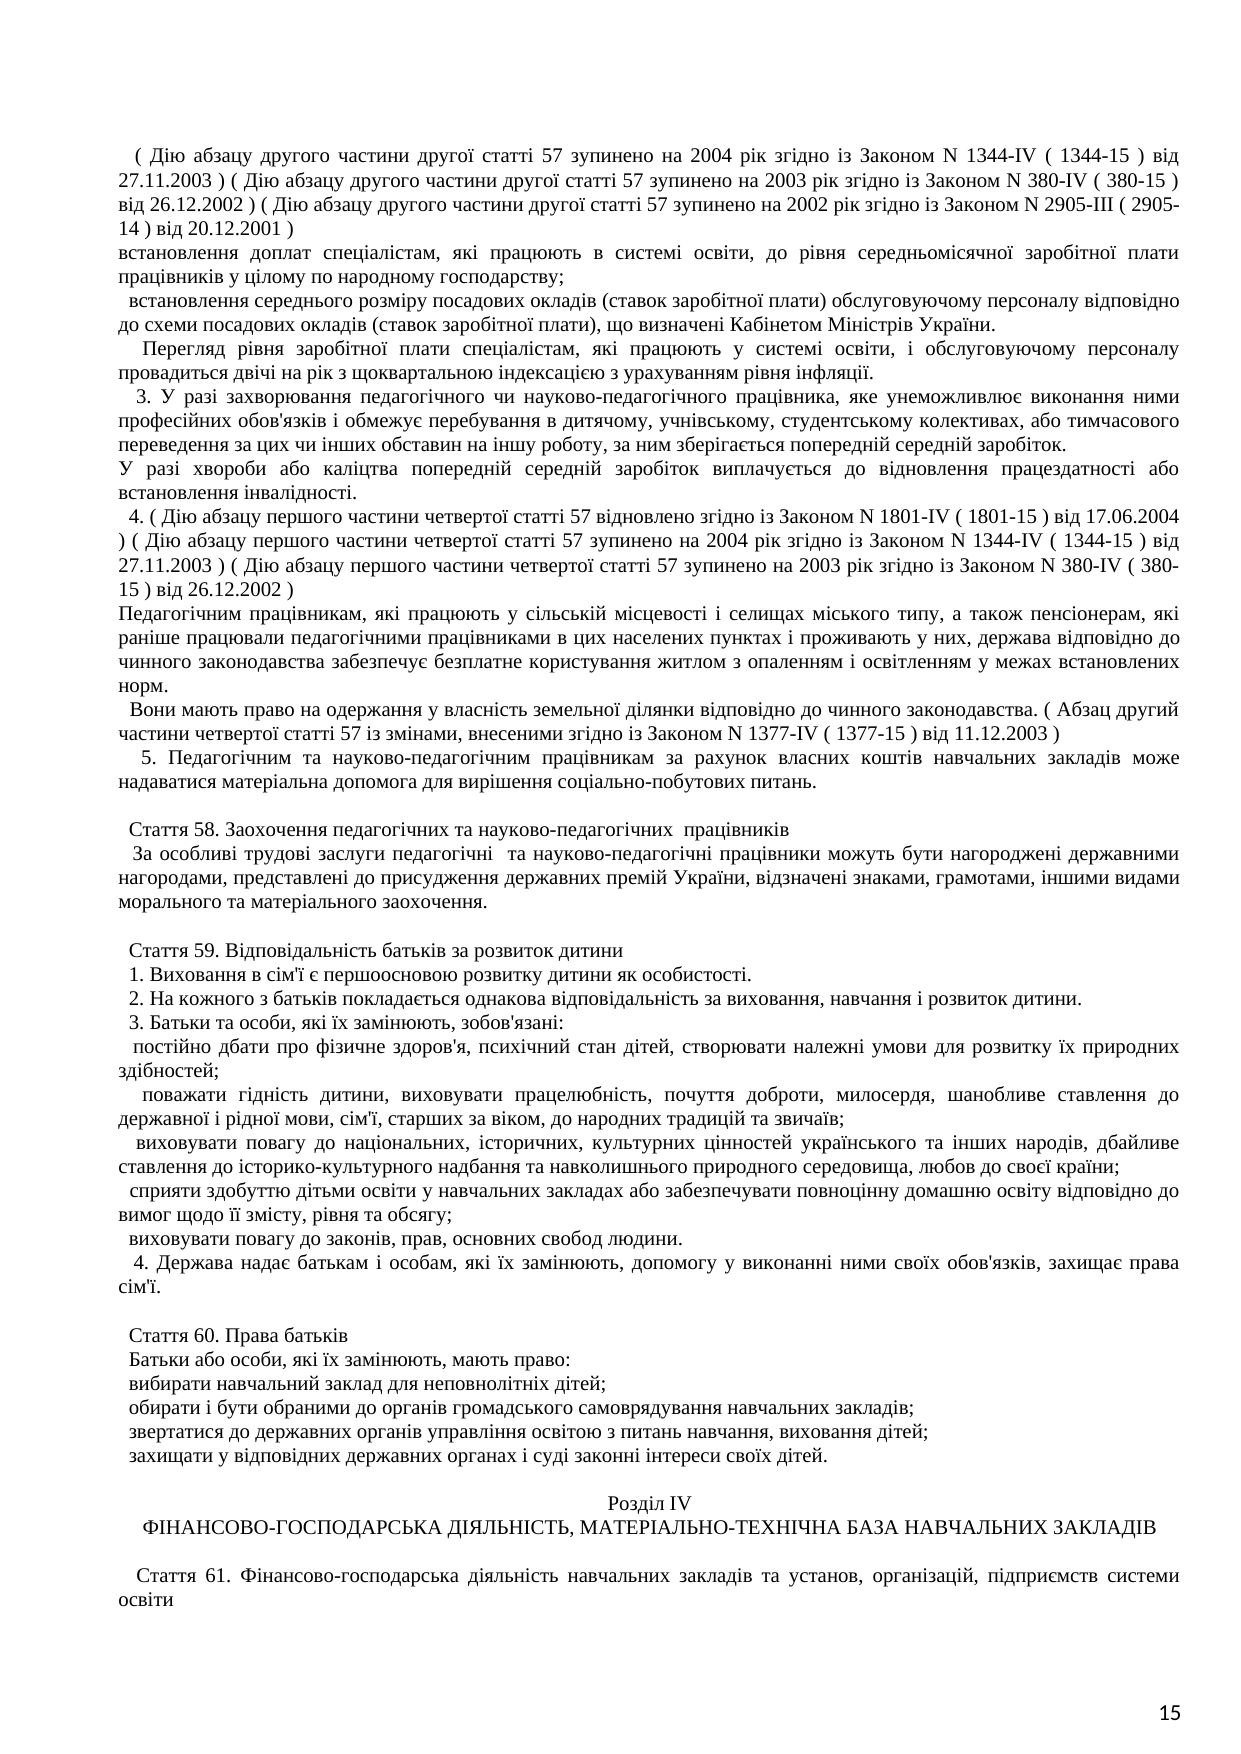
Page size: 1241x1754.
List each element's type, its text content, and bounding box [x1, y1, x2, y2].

text 4. Держава надає батькам і особам, які їх замінюють, допомогу у виконанні ними своїх обов'язків, захищає права сім'ї. [118, 1250, 1181, 1298]
text Стаття 59. Відповідальність батьків за розвиток дитини [118, 937, 1181, 962]
text поважати гідність дитини, виховувати працелюбність, почуття доброти, милосердя, шанобливе ставлення до державної і рідної мови, сім'ї, старших за віком, до народних традицій та звичаїв; [118, 1082, 1181, 1130]
text виховувати повагу до національних, історичних, культурних цінностей українського та інших народів, дбайливе ставлення до історико-культурного надбання та навколишнього природного середовища, любов до своєї країни; [118, 1130, 1181, 1178]
text виховувати повагу до законів, прав, основних свобод людини. [118, 1226, 1181, 1250]
text За особливі трудові заслуги педагогічні та науково-педагогічні працівники можуть бути нагороджені державними нагородами, представлені до присудження державних премій України, відзначені знаками, грамотами, іншими видами морального та матеріального заохочення. [118, 841, 1181, 913]
text 2. На кожного з батьків покладається однакова відповідальність за виховання, навчання і розвиток дитини. [118, 986, 1181, 1010]
text встановлення доплат спеціалістам, які працюють в системі освіти, до рівня середньомісячної заробітної плати працівників у цілому по народному господарству; [118, 240, 1181, 288]
text 5. Педагогічним та науково-педагогічним працівникам за рахунок власних коштів навчальних закладів може надаватися матеріальна допомога для вирішення соціально-побутових питань. [118, 745, 1181, 793]
text постійно дбати про фізичне здоров'я, психічний стан дітей, створювати належні умови для розвитку їх природних здібностей; [118, 1034, 1181, 1082]
text 1. Виховання в сім'ї є першоосновою розвитку дитини як особистості. [118, 962, 1181, 986]
text Розділ IV [118, 1491, 1181, 1515]
text Стаття 60. Права батьків [118, 1322, 1181, 1347]
text ФІНАНСОВО-ГОСПОДАРСЬКА ДІЯЛЬНІСТЬ, МАТЕРІАЛЬНО-ТЕХНІЧНА БАЗА НАВЧАЛЬНИХ ЗАКЛАДІВ [118, 1515, 1181, 1539]
text Педагогічним працівникам, які працюють у сільській місцевості і селищах міського типу, а також пенсіонерам, які раніше працювали педагогічними працівниками в цих населених пунктах і проживають у них, держава відповідно до чинного законодавства забезпечує безплатне користування житлом з опаленням і освітленням у межах встановлених норм. [118, 601, 1181, 697]
text 3. У разі захворювання педагогічного чи науково-педагогічного працівника, яке унеможливлює виконання ними професійних обов'язків і обмежує перебування в дитячому, учнівському, студентському колективах, або тимчасового переведення за цих чи інших обставин на іншу роботу, за ним зберігається попередній середній заробіток. [118, 384, 1181, 456]
text У разі хвороби або каліцтва попередній середній заробіток виплачується до відновлення працездатності або встановлення інвалідності. [118, 456, 1181, 504]
text ( Дію абзацу другого частини другої статті 57 зупинено на 2004 рік згідно із Законом N 1344-IV ( 1344-15 ) від 27.11.2003 ) ( Дію абзацу другого частини другої статті 57 зупинено на 2003 рік згідно із Законом N 380-IV ( 380-15 ) від 26.12.2002 ) ( Дію абзацу другого частини другої статті 57 зупинено на 2002 рік згідно із Законом N 2905-III ( 2905-14 ) від 20.12.2001 ) [118, 143, 1181, 240]
text звертатися до державних органів управління освітою з питань навчання, виховання дітей; [118, 1419, 1181, 1443]
text Стаття 61. Фінансово-господарська діяльність навчальних закладів та установ, організацій, підприємств системи освіти [118, 1563, 1181, 1611]
text вибирати навчальний заклад для неповнолітніх дітей; [118, 1371, 1181, 1395]
text обирати і бути обраними до органів громадського самоврядування навчальних закладів; [118, 1395, 1181, 1419]
text встановлення середнього розміру посадових окладів (ставок заробітної плати) обслуговуючому персоналу відповідно до схеми посадових окладів (ставок заробітної плати), що визначені Кабінетом Міністрів України. [118, 288, 1181, 336]
text Вони мають право на одержання у власність земельної ділянки відповідно до чинного законодавства. ( Абзац другий частини четвертої статті 57 із змінами, внесеними згідно із Законом N 1377-IV ( 1377-15 ) від 11.12.2003 ) [118, 697, 1181, 745]
text 4. ( Дію абзацу першого частини четвертої статті 57 відновлено згідно із Законом N 1801-IV ( 1801-15 ) від 17.06.2004 ) ( Дію абзацу першого частини четвертої статті 57 зупинено на 2004 рік згідно із Законом N 1344-IV ( 1344-15 ) від 27.11.2003 ) ( Дію абзацу першого частини четвертої статті 57 зупинено на 2003 рік згідно із Законом N 380-IV ( 380-15 ) від 26.12.2002 ) [118, 504, 1181, 601]
text сприяти здобуттю дітьми освіти у навчальних закладах або забезпечувати повноцінну домашню освіту відповідно до вимог щодо її змісту, рівня та обсягу; [118, 1178, 1181, 1226]
text Батьки або особи, які їх замінюють, мають право: [118, 1347, 1181, 1371]
text Перегляд рівня заробітної плати спеціалістам, які працюють у системі освіти, і обслуговуючому персоналу провадиться двічі на рік з щоквартальною індексацією з урахуванням рівня інфляції. [118, 336, 1181, 384]
text 3. Батьки та особи, які їх замінюють, зобов'язані: [118, 1010, 1181, 1034]
text Стаття 58. Заохочення педагогічних та науково-педагогічних працівників [118, 817, 1181, 841]
text захищати у відповідних державних органах і суді законні інтереси своїх дітей. [118, 1443, 1181, 1467]
